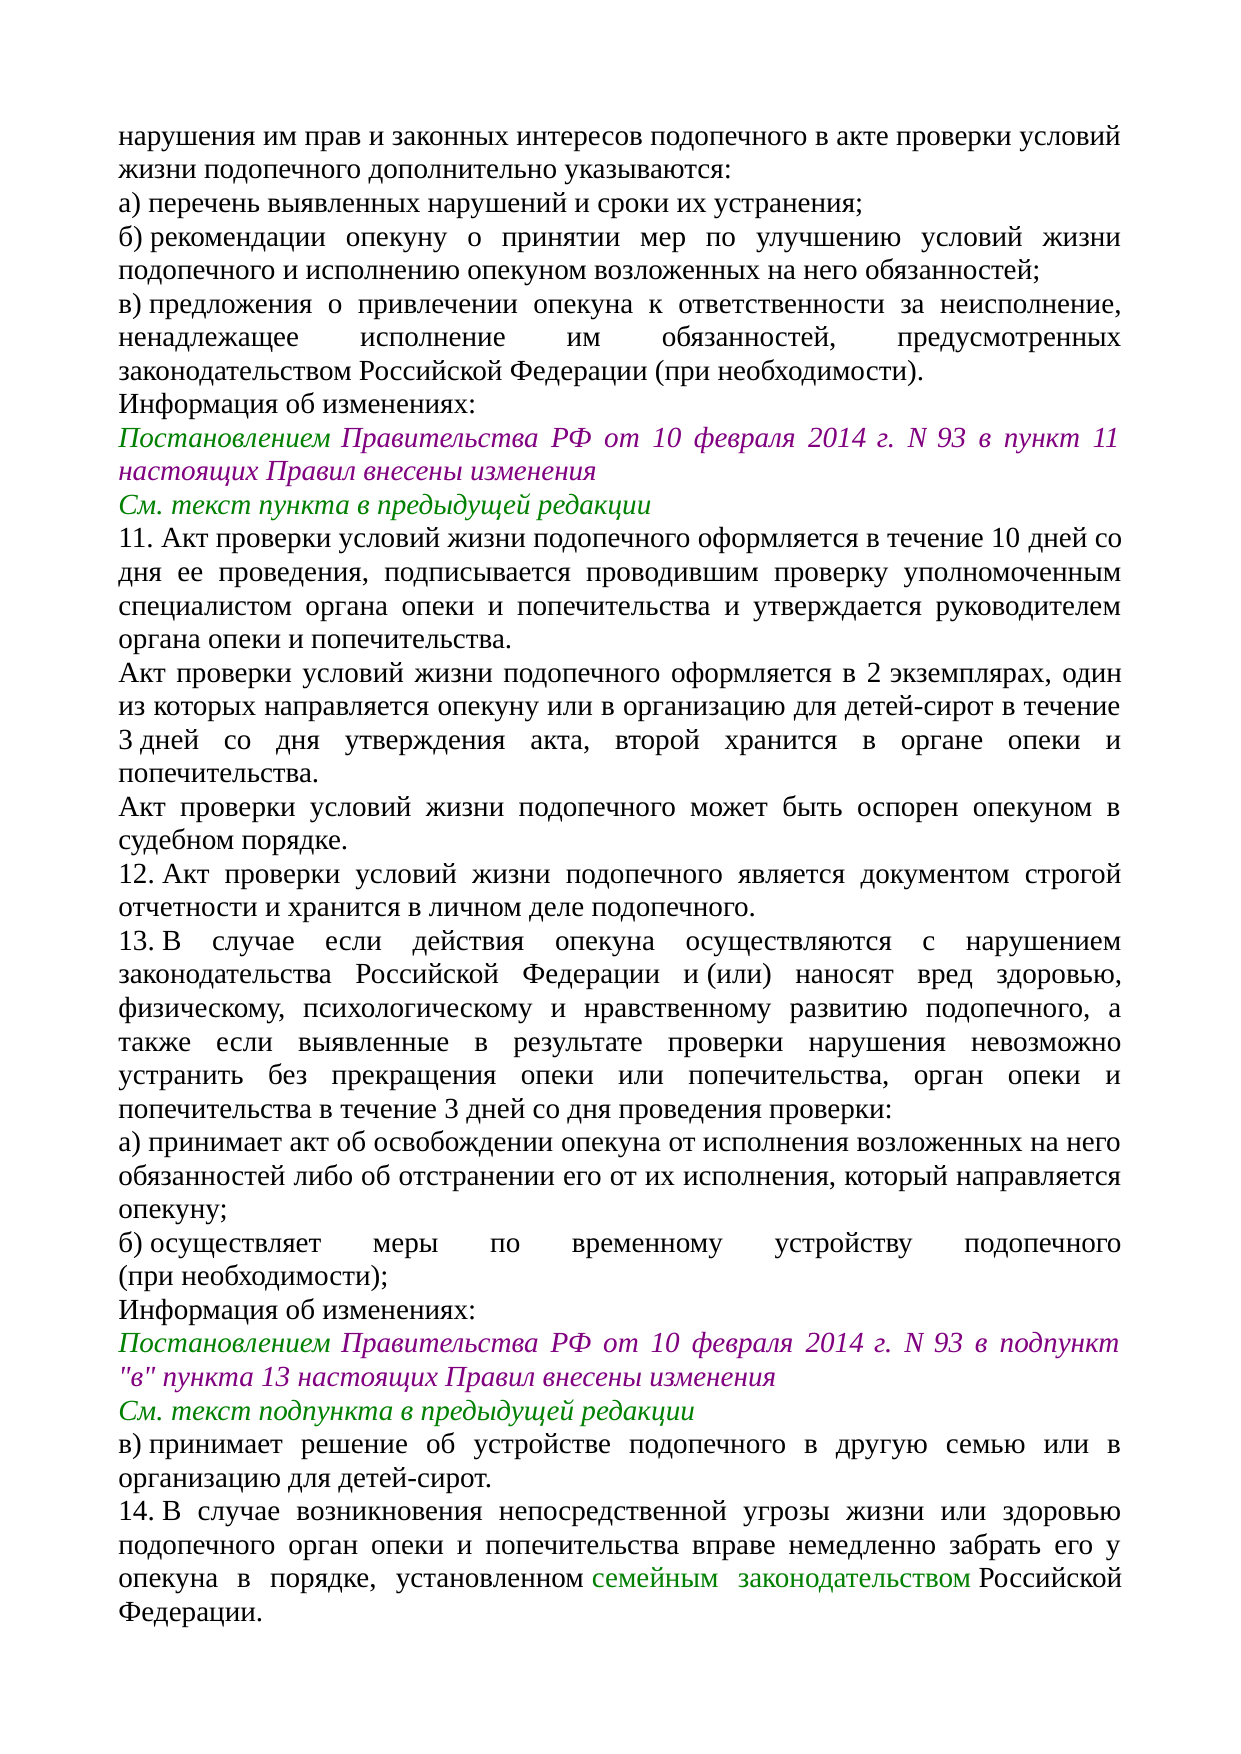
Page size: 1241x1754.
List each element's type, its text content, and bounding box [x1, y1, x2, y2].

text а) перечень выявленных нарушений и сроки их устранения; [118, 185, 1122, 219]
text 11. Акт проверки условий жизни подопечного оформляется в течение 10 дней со дня ее проведения, подписывается проводившим проверку уполномоченным специалистом органа опеки и попечительства и утверждается руководителем органа опеки и попечительства. [118, 521, 1122, 655]
text Акт проверки условий жизни подопечного может быть оспорен опекуном в судебном порядке. [118, 789, 1122, 856]
text в) предложения о привлечении опекуна к ответственности за неисполнение, ненадлежащее исполнение им обязанностей, предусмотренных законодательством Российской Федерации (при необходимости). [118, 286, 1122, 386]
subtitle Информация об изменениях: [118, 1292, 1122, 1326]
subtitle Информация об изменениях: [118, 386, 1122, 420]
text См. текст подпункта в предыдущей редакции [118, 1393, 1122, 1426]
text в) принимает решение об устройстве подопечного в другую семью или в организацию для детей-сирот. [118, 1426, 1122, 1493]
text Постановлением Правительства РФ от 10 февраля 2014 г. N 93 в подпункт "в" пункта 13 настоящих Правил внесены изменения [118, 1326, 1122, 1393]
text а) принимает акт об освобождении опекуна от исполнения возложенных на него обязанностей либо об отстранении его от их исполнения, который направляется опекуну; [118, 1124, 1122, 1225]
text б) рекомендации опекуну о принятии мер по улучшению условий жизни подопечного и исполнению опекуном возложенных на него обязанностей; [118, 219, 1122, 286]
text б) осуществляет меры по временному устройству подопечного (при необходимости); [118, 1225, 1122, 1292]
text Акт проверки условий жизни подопечного оформляется в 2 экземплярах, один из которых направляется опекуну или в организацию для детей-сирот в течение 3 дней со дня утверждения акта, второй хранится в органе опеки и попечительства. [118, 655, 1122, 789]
text 12. Акт проверки условий жизни подопечного является документом строгой отчетности и хранится в личном деле подопечного. [118, 856, 1122, 923]
text 14. В случае возникновения непосредственной угрозы жизни или здоровью подопечного орган опеки и попечительства вправе немедленно забрать его у опекуна в порядке, установленном семейным законодательством Российской Федерации. [118, 1493, 1122, 1627]
text Постановлением Правительства РФ от 10 февраля 2014 г. N 93 в пункт 11 настоящих Правил внесены изменения [118, 420, 1122, 487]
text См. текст пункта в предыдущей редакции [118, 487, 1122, 521]
text нарушения им прав и законных интересов подопечного в акте проверки условий жизни подопечного дополнительно указываются: [118, 118, 1122, 185]
text 13. В случае если действия опекуна осуществляются с нарушением законодательства Российской Федерации и (или) наносят вред здоровью, физическому, психологическому и нравственному развитию подопечного, а также если выявленные в результате проверки нарушения невозможно устранить без прекращения опеки или попечительства, орган опеки и попечительства в течение 3 дней со дня проведения проверки: [118, 923, 1122, 1124]
